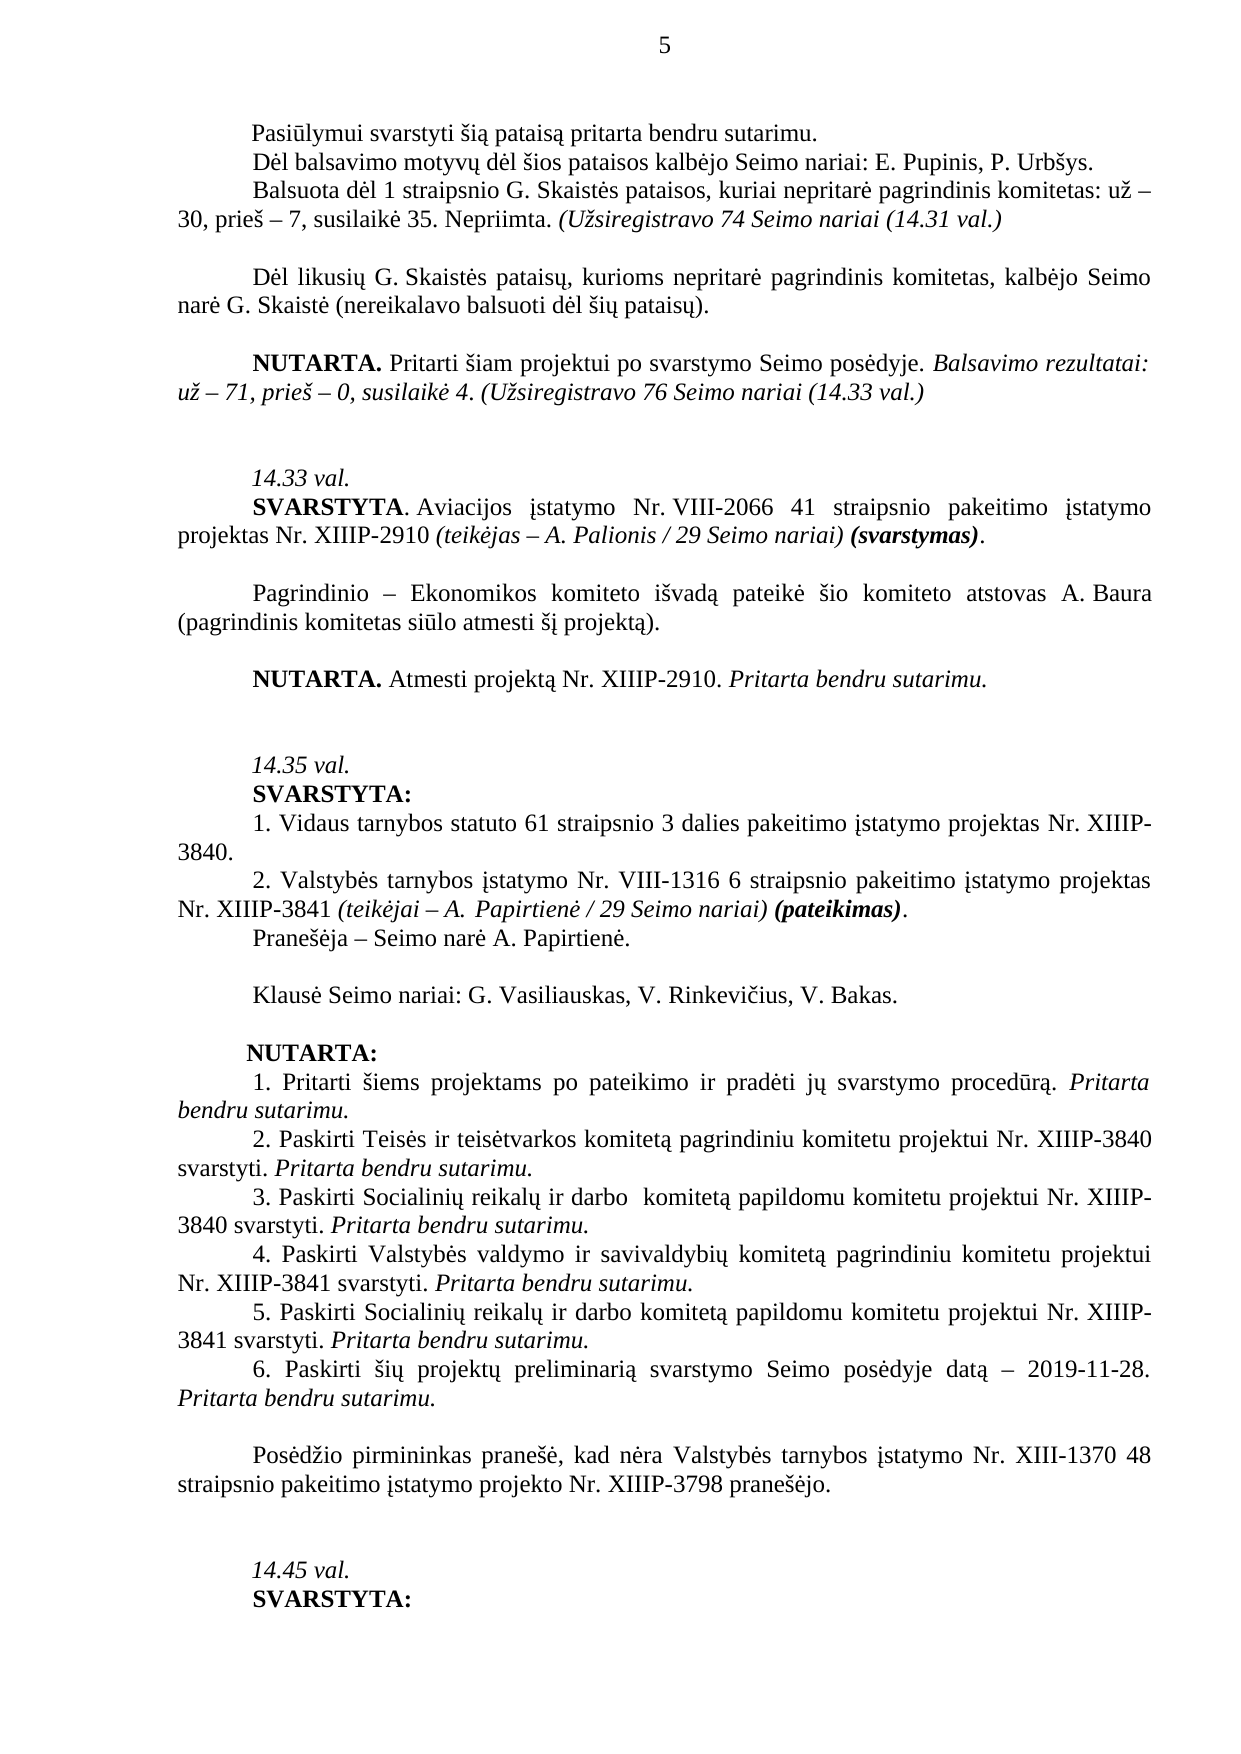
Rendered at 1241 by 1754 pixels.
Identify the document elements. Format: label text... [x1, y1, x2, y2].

text 6. Paskirti šių projektų preliminarią svarstymo Seimo posėdyje datą – 2019-11-28. Pritarta bendru sutarimu. [177, 1354, 1152, 1412]
text Dėl balsavimo motyvų dėl šios pataisos kalbėjo Seimo nariai: E. Pupinis, P. Urbšys. [177, 147, 1152, 176]
text 2. Valstybės tarnybos įstatymo Nr. VIII-1316 6 straipsnio pakeitimo įstatymo projektas Nr. XIIIP-3841 (teikėjai – A. Papirtienė / 29 Seimo nariai) (pateikimas). [177, 866, 1152, 923]
text Pasiūlymui svarstyti šią pataisą pritarta bendru sutarimu. [177, 118, 1152, 147]
text Posėdžio pirmininkas pranešė, kad nėra Valstybės tarnybos įstatymo Nr. XIII-1370 48 straipsnio pakeitimo įstatymo projekto Nr. XIIIP-3798 pranešėjo. [177, 1441, 1152, 1498]
text SVARSTYTA. Aviacijos įstatymo Nr. VIII-2066 41 straipsnio pakeitimo įstatymo projektas Nr. XIIIP-2910 (teikėjas – A. Palionis / 29 Seimo nariai) (svarstymas). [177, 492, 1152, 549]
text Klausė Seimo nariai: G. Vasiliauskas, V. Rinkevičius, V. Bakas. [177, 981, 1152, 1009]
text SVARSTYTA: [177, 1584, 1152, 1613]
text 1. Pritarti šiems projektams po pateikimo ir pradėti jų svarstymo procedūrą. Pritarta bendru sutarimu. [177, 1067, 1152, 1124]
text 3. Paskirti Socialinių reikalų ir darbo komitetą papildomu komitetu projektui Nr. XIIIP-3840 svarstyti. Pritarta bendru sutarimu. [177, 1182, 1152, 1239]
text 5. Paskirti Socialinių reikalų ir darbo komitetą papildomu komitetu projektui Nr. XIIIP-3841 svarstyti. Pritarta bendru sutarimu. [177, 1297, 1152, 1354]
text Dėl likusių G. Skaistės pataisų, kurioms nepritarė pagrindinis komitetas, kalbėjo Seimo narė G. Skaistė (nereikalavo balsuoti dėl šių pataisų). [177, 262, 1152, 319]
text 4. Paskirti Valstybės valdymo ir savivaldybių komitetą pagrindiniu komitetu projektui Nr. XIIIP-3841 svarstyti. Pritarta bendru sutarimu. [177, 1239, 1152, 1297]
text Pagrindinio – Ekonomikos komiteto išvadą pateikė šio komiteto atstovas A. Baura (pagrindinis komitetas siūlo atmesti šį projektą). [177, 578, 1152, 636]
text 2. Paskirti Teisės ir teisėtvarkos komitetą pagrindiniu komitetu projektui Nr. XIIIP-3840 svarstyti. Pritarta bendru sutarimu. [177, 1124, 1152, 1182]
text NUTARTA: [177, 1038, 1152, 1067]
text 14.35 val. [177, 751, 1152, 779]
text 14.45 val. [177, 1556, 1152, 1584]
text Balsuota dėl 1 straipsnio G. Skaistės pataisos, kuriai nepritarė pagrindinis komitetas: už – 30, prieš – 7, susilaikė 35. Nepriimta. (Užsiregistravo 74 Seimo nariai (14.31 val.) [177, 176, 1152, 233]
text NUTARTA. Pritarti šiam projektui po svarstymo Seimo posėdyje. Balsavimo rezultatai: už – 71, prieš – 0, susilaikė 4. (Užsiregistravo 76 Seimo nariai (14.33 val.) [177, 348, 1152, 406]
text 1. Vidaus tarnybos statuto 61 straipsnio 3 dalies pakeitimo įstatymo projektas Nr. XIIIP-3840. [177, 808, 1152, 866]
text 14.33 val. [177, 463, 1152, 492]
text NUTARTA. Atmesti projektą Nr. XIIIP-2910. Pritarta bendru sutarimu. [177, 664, 1152, 693]
text SVARSTYTA: [177, 779, 1152, 808]
text Pranešėja – Seimo narė A. Papirtienė. [177, 923, 1152, 952]
